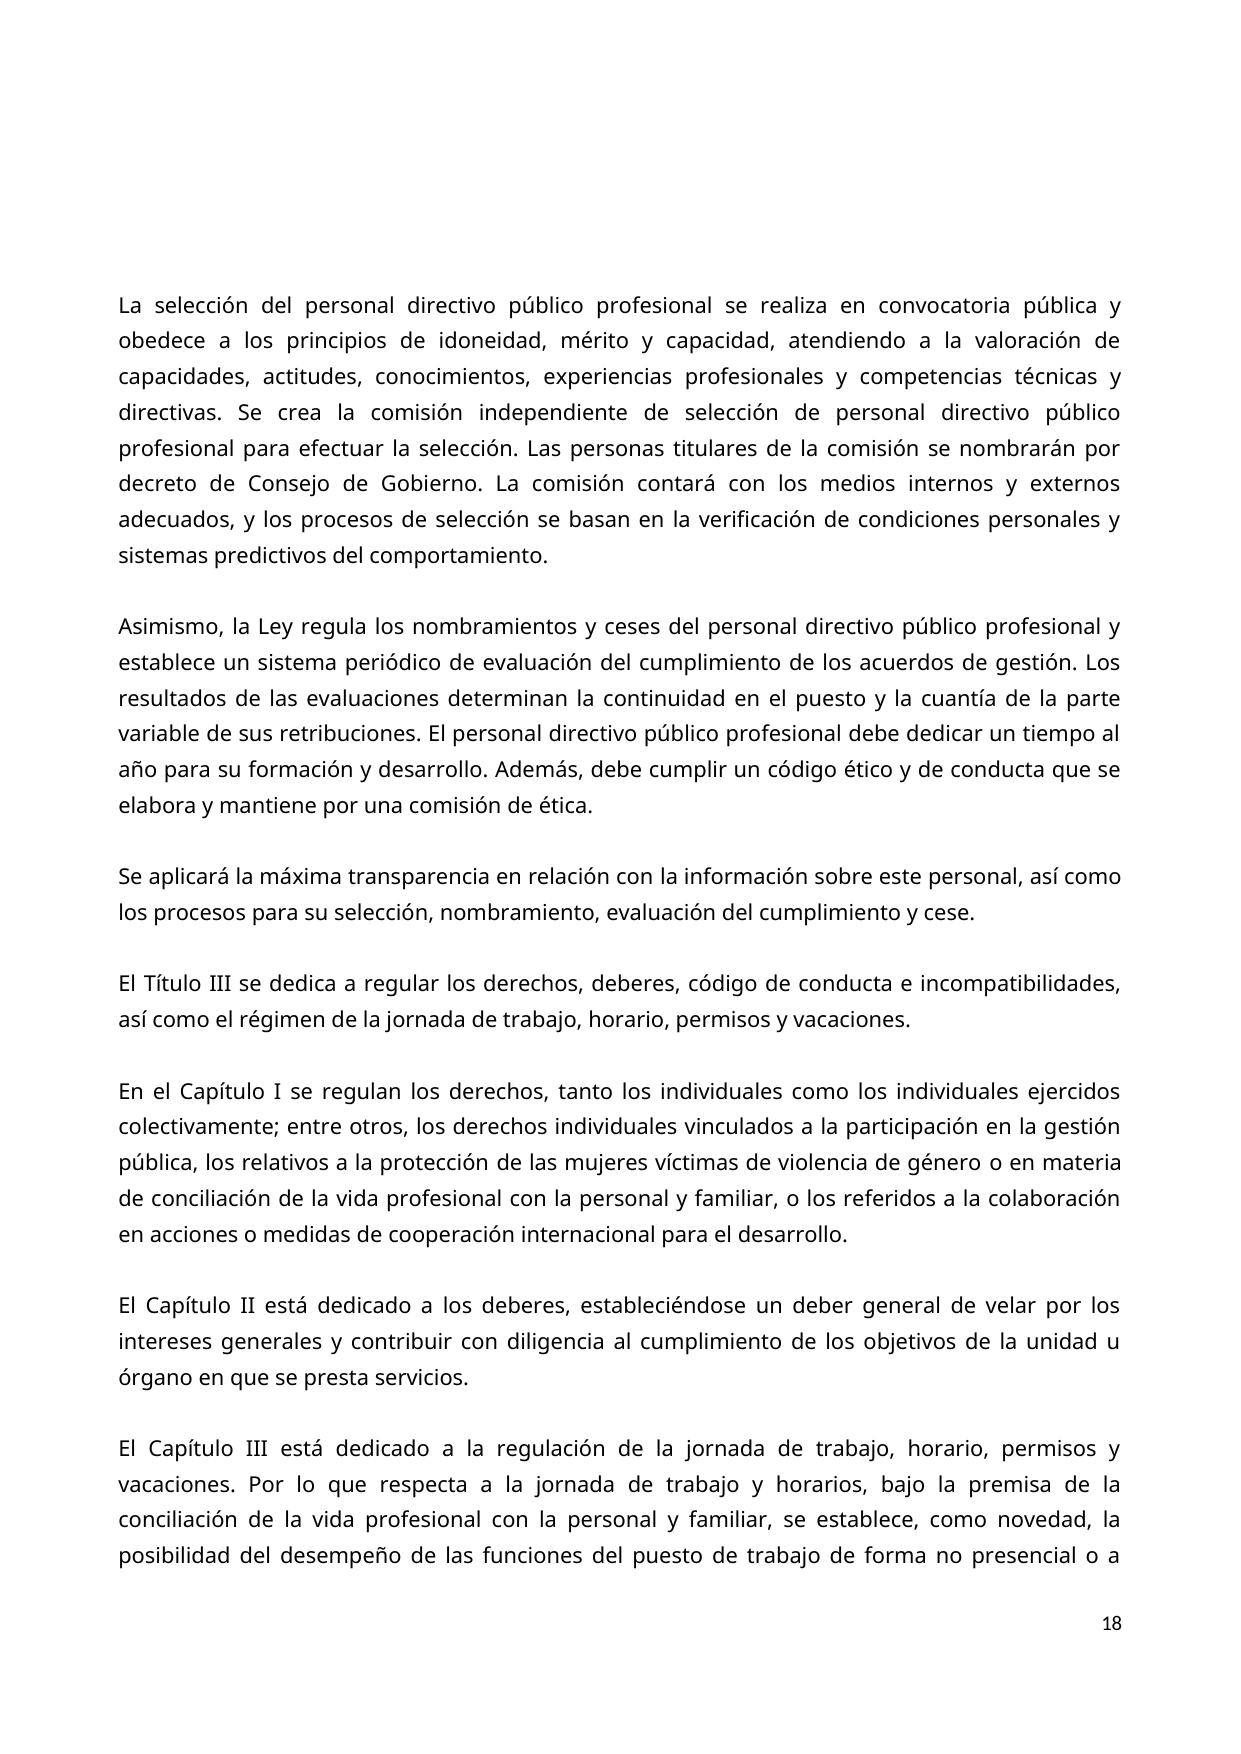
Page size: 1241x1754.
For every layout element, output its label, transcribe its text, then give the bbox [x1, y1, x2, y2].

text Asimismo, la Ley regula los nombramientos y ceses del personal directivo público profesional y establece un sistema periódico de evaluación del cumplimiento de los acuerdos de gestión. Los resultados de las evaluaciones determinan la continuidad en el puesto y la cuantía de la parte variable de sus retribuciones. El personal directivo público profesional debe dedicar un tiempo al año para su formación y desarrollo. Además, debe cumplir un código ético y de conducta que se elabora y mantiene por una comisión de ética. [118, 611, 1122, 819]
text El Capítulo III está dedicado a la regulación de la jornada de trabajo, horario, permisos y vacaciones. Por lo que respecta a la jornada de trabajo y horarios, bajo la premisa de la conciliación de la vida profesional con la personal y familiar, se establece, como novedad, la posibilidad del desempeño de las funciones del puesto de trabajo de forma no presencial o a [118, 1433, 1122, 1570]
text En el Capítulo I se regulan los derechos, tanto los individuales como los individuales ejercidos colectivamente; entre otros, los derechos individuales vinculados a la participación en la gestión pública, los relativos a la protección de las mujeres víctimas de violencia de género o en materia de conciliación de la vida profesional con la personal y familiar, o los referidos a la colaboración en acciones o medidas de cooperación internacional para el desarrollo. [118, 1076, 1122, 1248]
text El Capítulo II está dedicado a los deberes, estableciéndose un deber general de velar por los intereses generales y contribuir con diligencia al cumplimiento de los objetivos de la unidad u órgano en que se presta servicios. [118, 1290, 1122, 1391]
text El Título III se dedica a regular los derechos, deberes, código de conducta e incompatibilidades, así como el régimen de la jornada de trabajo, horario, permisos y vacaciones. [118, 968, 1122, 1034]
text La selección del personal directivo público profesional se realiza en convocatoria pública y obedece a los principios de idoneidad, mérito y capacidad, atendiendo a la valoración de capacidades, actitudes, conocimientos, experiencias profesionales y competencias técnicas y directivas. Se crea la comisión independiente de selección de personal directivo público profesional para efectuar la selección. Las personas titulares de la comisión se nombrarán por decreto de Consejo de Gobierno. La comisión contará con los medios internos y externos adecuados, y los procesos de selección se basan en la verificación de condiciones personales y sistemas predictivos del comportamiento. [118, 289, 1122, 569]
text Se aplicará la máxima transparencia en relación con la información sobre este personal, así como los procesos para su selección, nombramiento, evaluación del cumplimiento y cese. [118, 861, 1122, 927]
